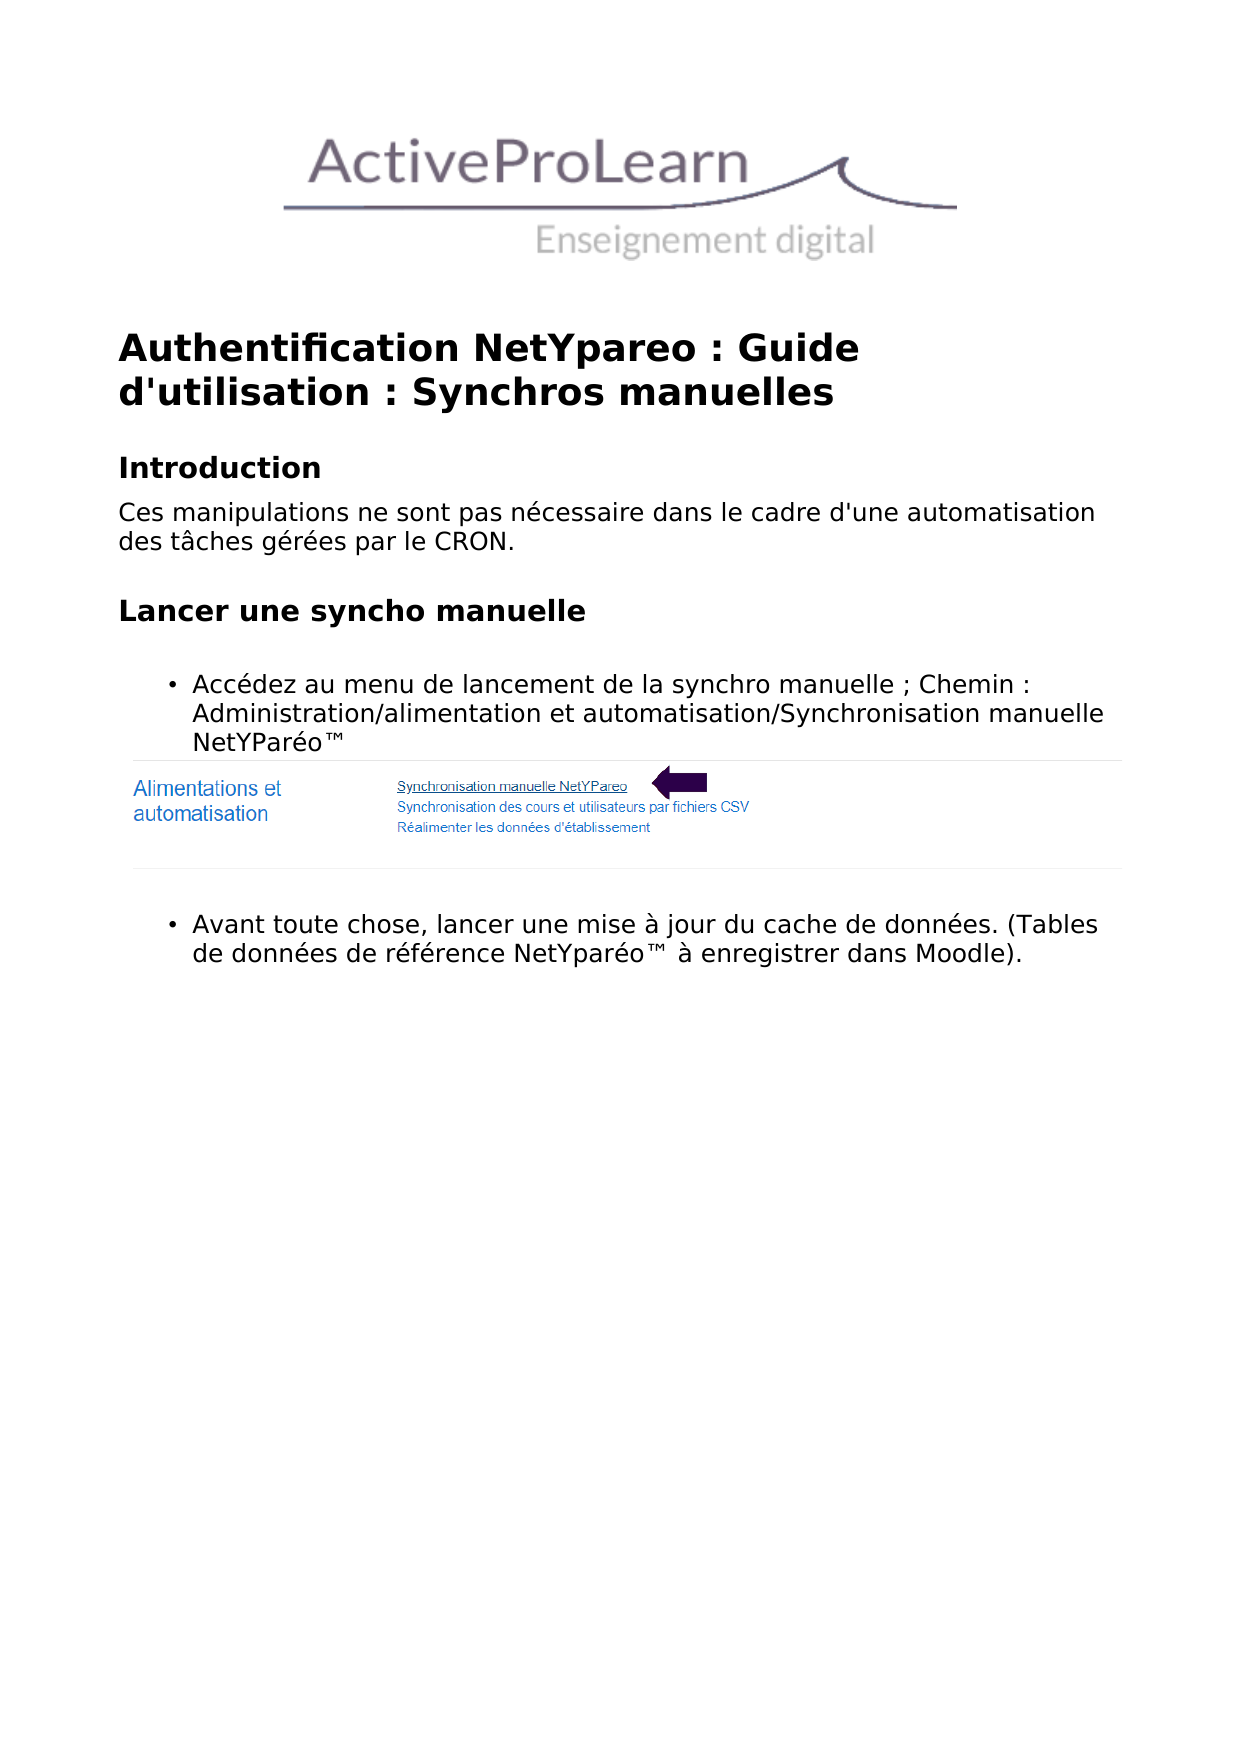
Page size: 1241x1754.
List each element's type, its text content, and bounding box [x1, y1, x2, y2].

picture [118, 757, 1123, 869]
subtitle Lancer une syncho manuelle [118, 594, 1122, 628]
subtitle Authentification NetYpareo : Guide d'utilisation : Synchros manuelles [118, 327, 1122, 414]
list Accédez au menu de lancement de la synchro manuelle ; Chemin : Administration/alimentation et automatisation/Synchronisation manuelle NetYParéo™ [177, 670, 1122, 757]
list Avant toute chose, lancer une mise à jour du cache de données. (Tables de données de référence NetYparéo™ à enregistrer dans Moodle). [177, 910, 1122, 969]
text Ces manipulations ne sont pas nécessaire dans le cadre d'une automatisation des tâches gérées par le CRON. [118, 498, 1122, 557]
picture [283, 118, 957, 261]
subtitle Introduction [118, 452, 1122, 486]
